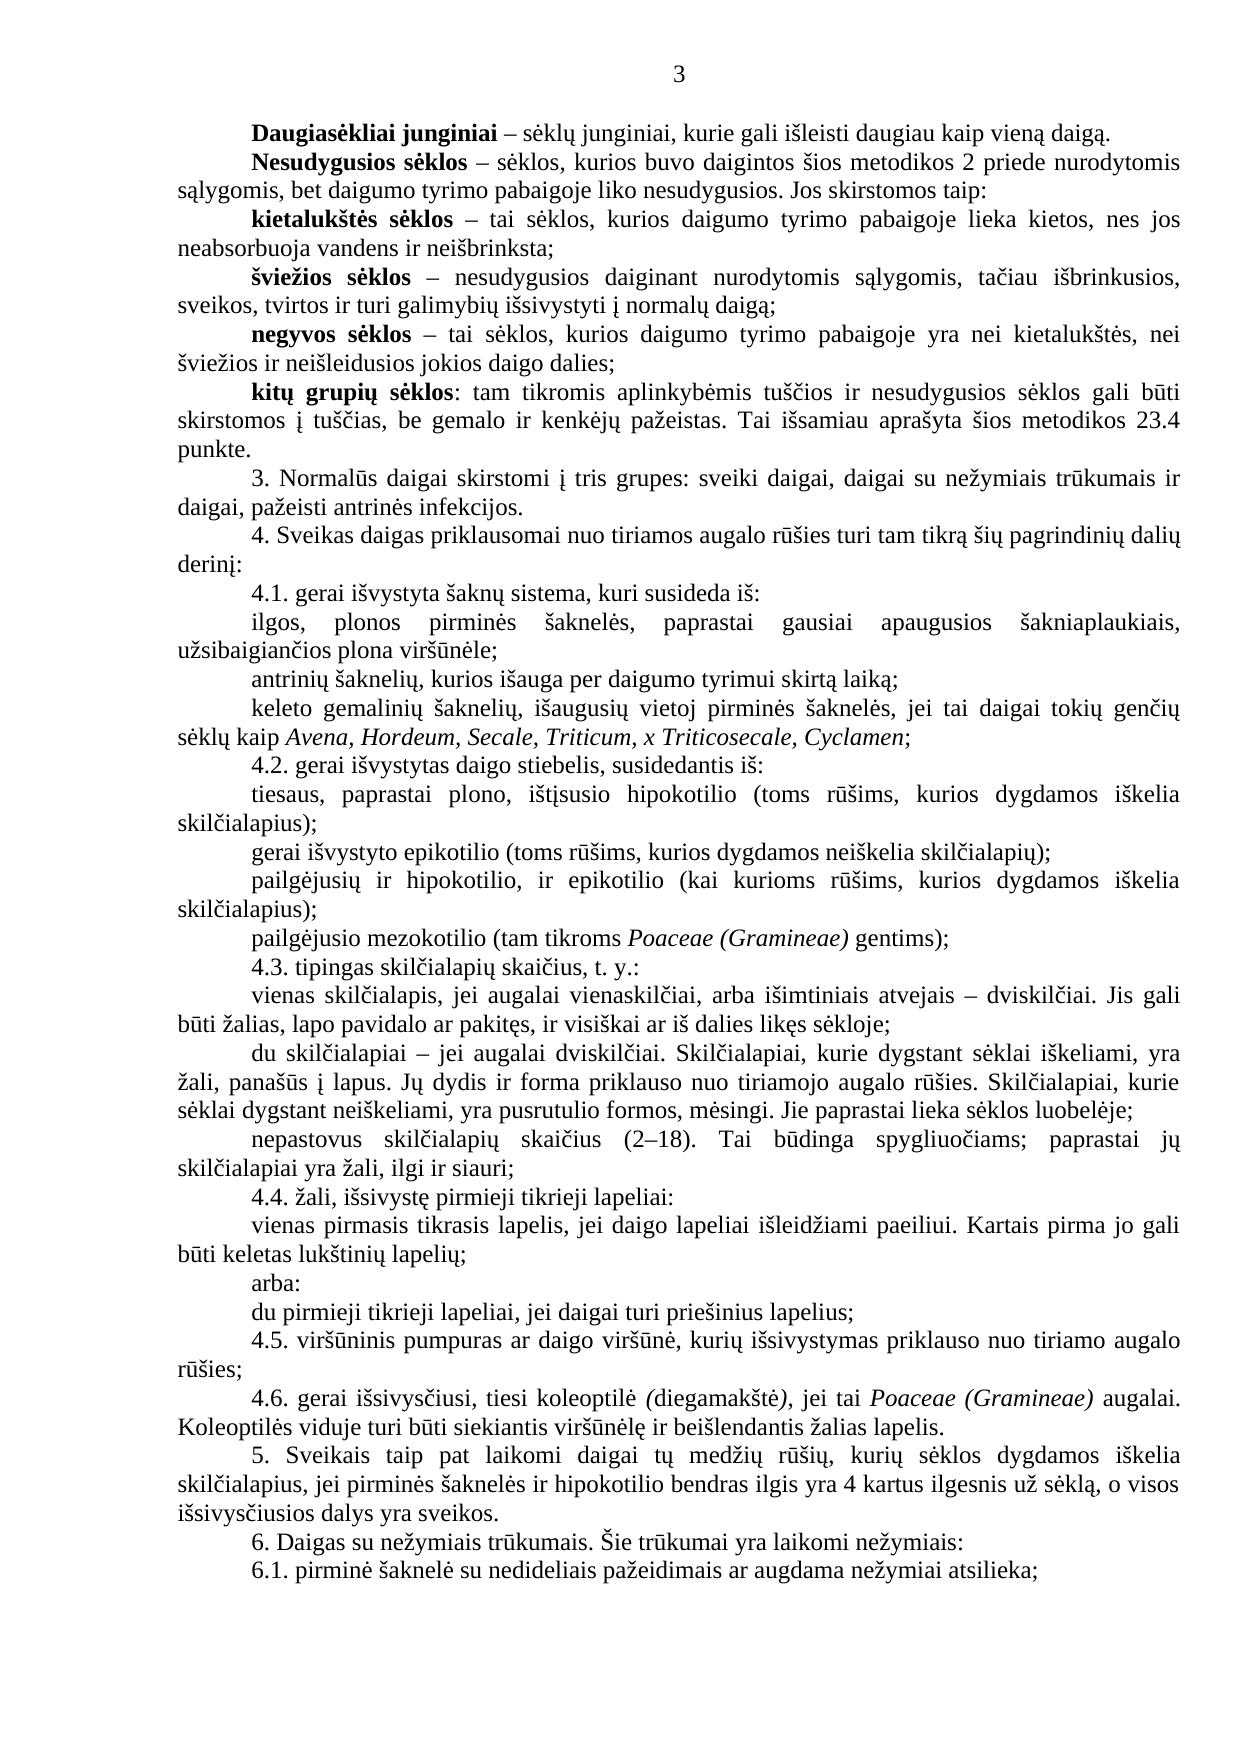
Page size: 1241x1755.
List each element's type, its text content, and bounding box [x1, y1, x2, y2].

text kitų grupių sėklos: tam tikromis aplinkybėmis tuščios ir nesudygusios sėklos gali būti skirstomos į tuščias, be gemalo ir kenkėjų pažeistas. Tai išsamiau aprašyta šios metodikos 23.4 punkte. [177, 377, 1181, 463]
text gerai išvystyto epikotilio (toms rūšims, kurios dygdamos neiškelia skilčialapių); [177, 837, 1181, 866]
text 3. Normalūs daigai skirstomi į tris grupes: sveiki daigai, daigai su nežymiais trūkumais ir daigai, pažeisti antrinės infekcijos. [177, 463, 1181, 521]
text pailgėjusio mezokotilio (tam tikroms Poaceae (Gramineae) gentims); [177, 923, 1181, 952]
text 4.2. gerai išvystytas daigo stiebelis, susidedantis iš: [177, 751, 1181, 779]
text 4.5. viršūninis pumpuras ar daigo viršūnė, kurių išsivystymas priklauso nuo tiriamo augalo rūšies; [177, 1326, 1181, 1383]
text arba: [177, 1268, 1181, 1297]
text ilgos, plonos pirminės šaknelės, paprastai gausiai apaugusios šakniaplaukiais, užsibaigiančios plona viršūnėle; [177, 607, 1181, 664]
text 4. Sveikas daigas priklausomai nuo tiriamos augalo rūšies turi tam tikrą šių pagrindinių dalių derinį: [177, 521, 1181, 578]
text pailgėjusių ir hipokotilio, ir epikotilio (kai kurioms rūšims, kurios dygdamos iškelia skilčialapius); [177, 866, 1181, 923]
text 4.3. tipingas skilčialapių skaičius, t. y.: [177, 952, 1181, 981]
text Nesudygusios sėklos – sėklos, kurios buvo daigintos šios metodikos 2 priede nurodytomis sąlygomis, bet daigumo tyrimo pabaigoje liko nesudygusios. Jos skirstomos taip: [177, 147, 1181, 204]
text du pirmieji tikrieji lapeliai, jei daigai turi priešinius lapelius; [177, 1297, 1181, 1326]
text keleto gemalinių šaknelių, išaugusių vietoj pirminės šaknelės, jei tai daigai tokių genčių sėklų kaip Avena, Hordeum, Secale, Triticum, x Triticosecale, Cyclamen; [177, 693, 1181, 751]
text du skilčialapiai – jei augalai dviskilčiai. Skilčialapiai, kurie dygstant sėklai iškeliami, yra žali, panašūs į lapus. Jų dydis ir forma priklauso nuo tiriamojo augalo rūšies. Skilčialapiai, kurie sėklai dygstant neiškeliami, yra pusrutulio formos, mėsingi. Jie paprastai lieka sėklos luobelėje; [177, 1038, 1181, 1124]
text 5. Sveikais taip pat laikomi daigai tų medžių rūšių, kurių sėklos dygdamos iškelia skilčialapius, jei pirminės šaknelės ir hipokotilio bendras ilgis yra 4 kartus ilgesnis už sėklą, o visos išsivysčiusios dalys yra sveikos. [177, 1441, 1181, 1527]
text Daugiasėkliai junginiai – sėklų junginiai, kurie gali išleisti daugiau kaip vieną daigą. [177, 118, 1181, 147]
text antrinių šaknelių, kurios išauga per daigumo tyrimui skirtą laiką; [177, 664, 1181, 693]
text šviežios sėklos – nesudygusios daiginant nurodytomis sąlygomis, tačiau išbrinkusios, sveikos, tvirtos ir turi galimybių išsivystyti į normalų daigą; [177, 262, 1181, 319]
text 4.1. gerai išvystyta šaknų sistema, kuri susideda iš: [177, 578, 1181, 607]
text negyvos sėklos – tai sėklos, kurios daigumo tyrimo pabaigoje yra nei kietalukštės, nei šviežios ir neišleidusios jokios daigo dalies; [177, 319, 1181, 377]
text 4.4. žali, išsivystę pirmieji tikrieji lapeliai: [177, 1182, 1181, 1211]
text 6.1. pirminė šaknelė su nedideliais pažeidimais ar augdama nežymiai atsilieka; [177, 1556, 1181, 1584]
text 6. Daigas su nežymiais trūkumais. Šie trūkumai yra laikomi nežymiais: [177, 1527, 1181, 1556]
text vienas skilčialapis, jei augalai vienaskilčiai, arba išimtiniais atvejais – dviskilčiai. Jis gali būti žalias, lapo pavidalo ar pakitęs, ir visiškai ar iš dalies likęs sėkloje; [177, 981, 1181, 1038]
text tiesaus, paprastai plono, ištįsusio hipokotilio (toms rūšims, kurios dygdamos iškelia skilčialapius); [177, 779, 1181, 837]
text nepastovus skilčialapių skaičius (2–18). Tai būdinga spygliuočiams; paprastai jų skilčialapiai yra žali, ilgi ir siauri; [177, 1124, 1181, 1182]
text 4.6. gerai išsivysčiusi, tiesi koleoptilė (diegamakštė), jei tai Poaceae (Gramineae) augalai. Koleoptilės viduje turi būti siekiantis viršūnėlę ir beišlendantis žalias lapelis. [177, 1383, 1181, 1441]
text kietalukštės sėklos – tai sėklos, kurios daigumo tyrimo pabaigoje lieka kietos, nes jos neabsorbuoja vandens ir neišbrinksta; [177, 204, 1181, 262]
text vienas pirmasis tikrasis lapelis, jei daigo lapeliai išleidžiami paeiliui. Kartais pirma jo gali būti keletas lukštinių lapelių; [177, 1211, 1181, 1268]
